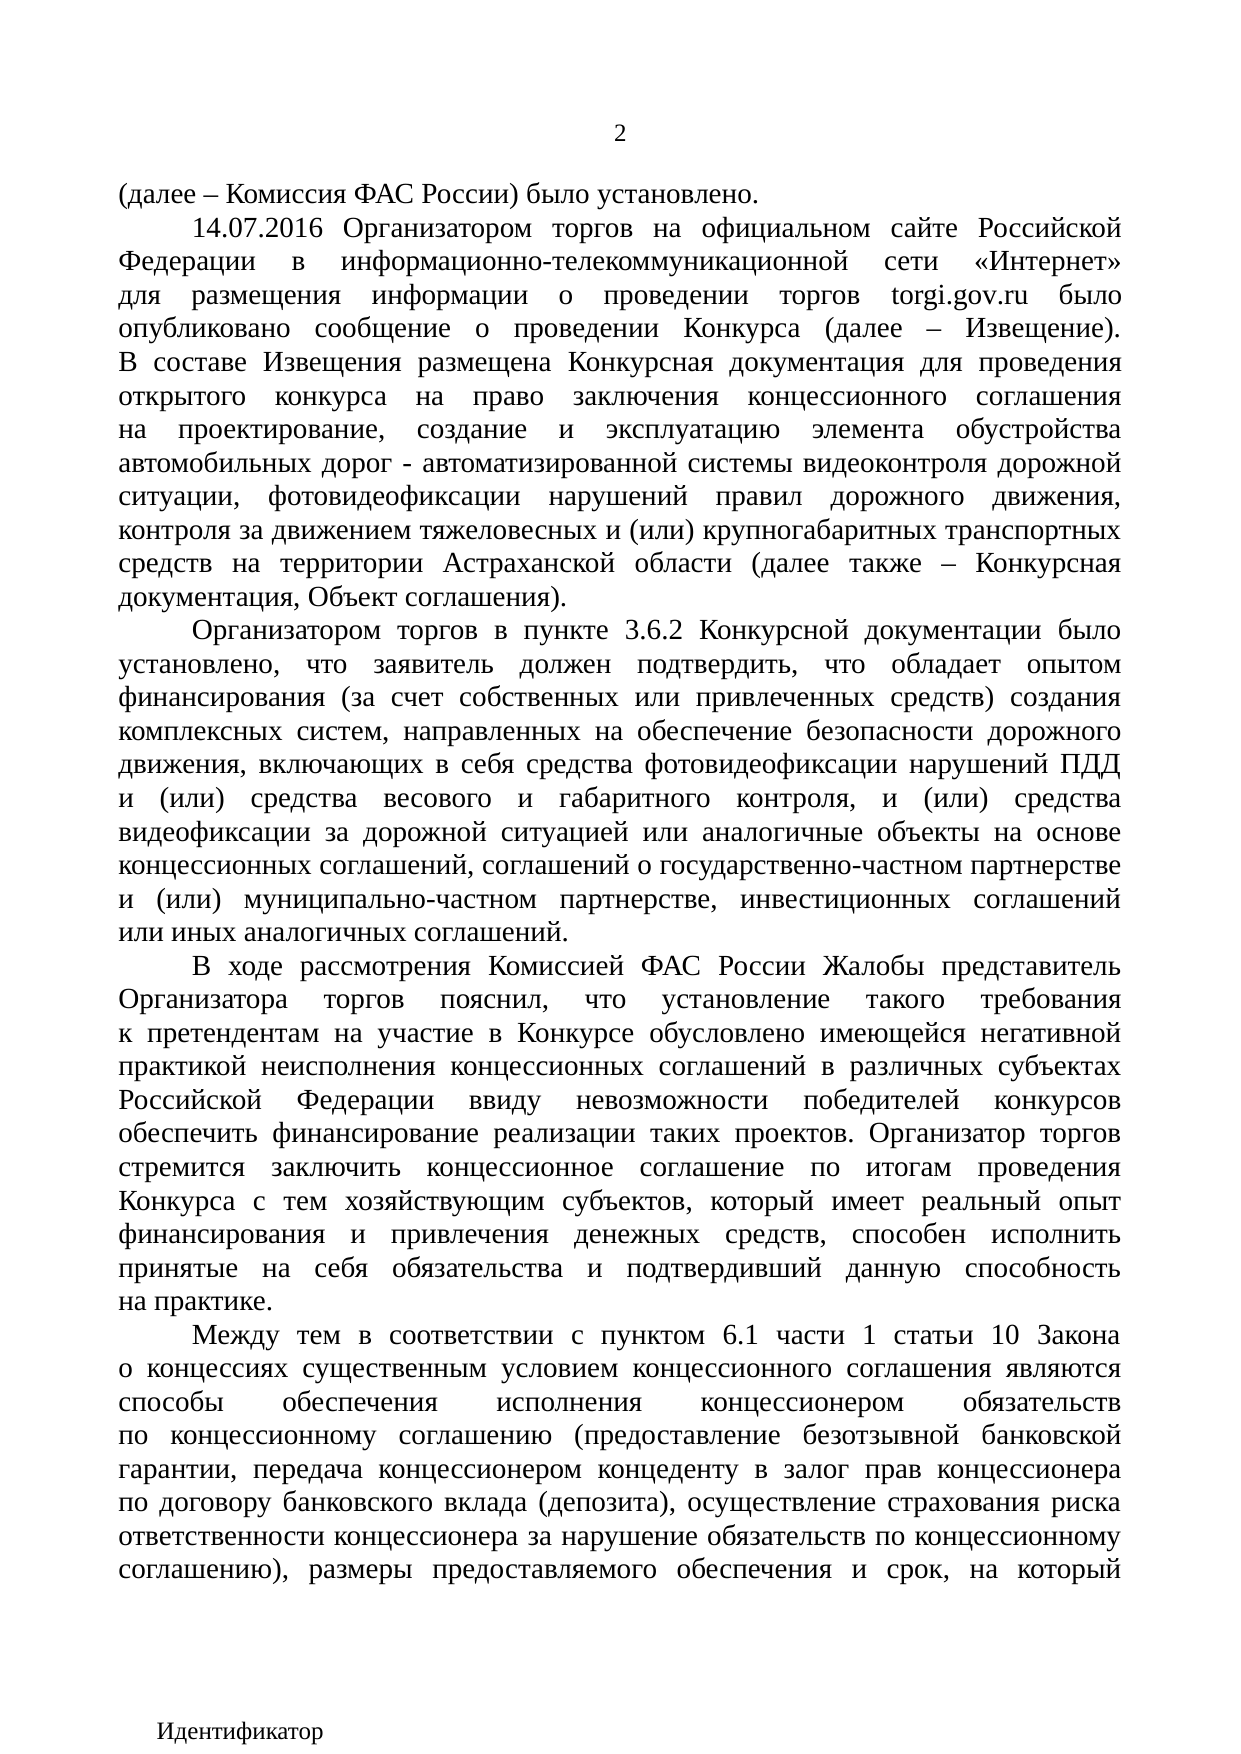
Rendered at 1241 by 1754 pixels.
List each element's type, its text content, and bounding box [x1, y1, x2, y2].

text 14.07.2016 Организатором торгов на официальном сайте Российской Федерации в информационно-телекоммуникационной сети «Интернет» для размещения информации о проведении торгов torgi.gov.ru было опубликовано сообщение о проведении Конкурса (далее – Извещение). В составе Извещения размещена Конкурсная документация для проведения открытого конкурса на право заключения концессионного соглашения на проектирование, создание и эксплуатацию элемента обустройства автомобильных дорог - автоматизированной системы видеоконтроля дорожной ситуации, фотовидеофиксации нарушений правил дорожного движения, контроля за движением тяжеловесных и (или) крупногабаритных транспортных средств на территории Астраханской области (далее также – Конкурсная документация, Объект соглашения). [118, 210, 1122, 612]
text (далее – Комиссия ФАС России) было установлено. [118, 176, 1122, 210]
text В ходе рассмотрения Комиссией ФАС России Жалобы представитель Организатора торгов пояснил, что установление такого требования к претендентам на участие в Конкурсе обусловлено имеющейся негативной практикой неисполнения концессионных соглашений в различных субъектах Российской Федерации ввиду невозможности победителей конкурсов обеспечить финансирование реализации таких проектов. Организатор торгов стремится заключить концессионное соглашение по итогам проведения Конкурса с тем хозяйствующим субъектов, который имеет реальный опыт финансирования и привлечения денежных средств, способен исполнить принятые на себя обязательства и подтвердивший данную способность на практике. [118, 948, 1122, 1317]
text Между тем в соответствии с пунктом 6.1 части 1 статьи 10 Закона о концессиях существенным условием концессионного соглашения являются способы обеспечения исполнения концессионером обязательств по концессионному соглашению (предоставление безотзывной банковской гарантии, передача концессионером концеденту в залог прав концессионера по договору банковского вклада (депозита), осуществление страхования риска ответственности концессионера за нарушение обязательств по концессионному соглашению), размеры предоставляемого обеспечения и срок, на который [118, 1317, 1122, 1585]
text Организатором торгов в пункте 3.6.2 Конкурсной документации было установлено, что заявитель должен подтвердить, что обладает опытом финансирования (за счет собственных или привлеченных средств) создания комплексных систем, направленных на обеспечение безопасности дорожного движения, включающих в себя средства фотовидеофиксации нарушений ПДД и (или) средства весового и габаритного контроля, и (или) средства видеофиксации за дорожной ситуацией или аналогичные объекты на основе концессионных соглашений, соглашений о государственно-частном партнерстве и (или) муниципально-частном партнерстве, инвестиционных соглашений или иных аналогичных соглашений. [118, 612, 1122, 948]
